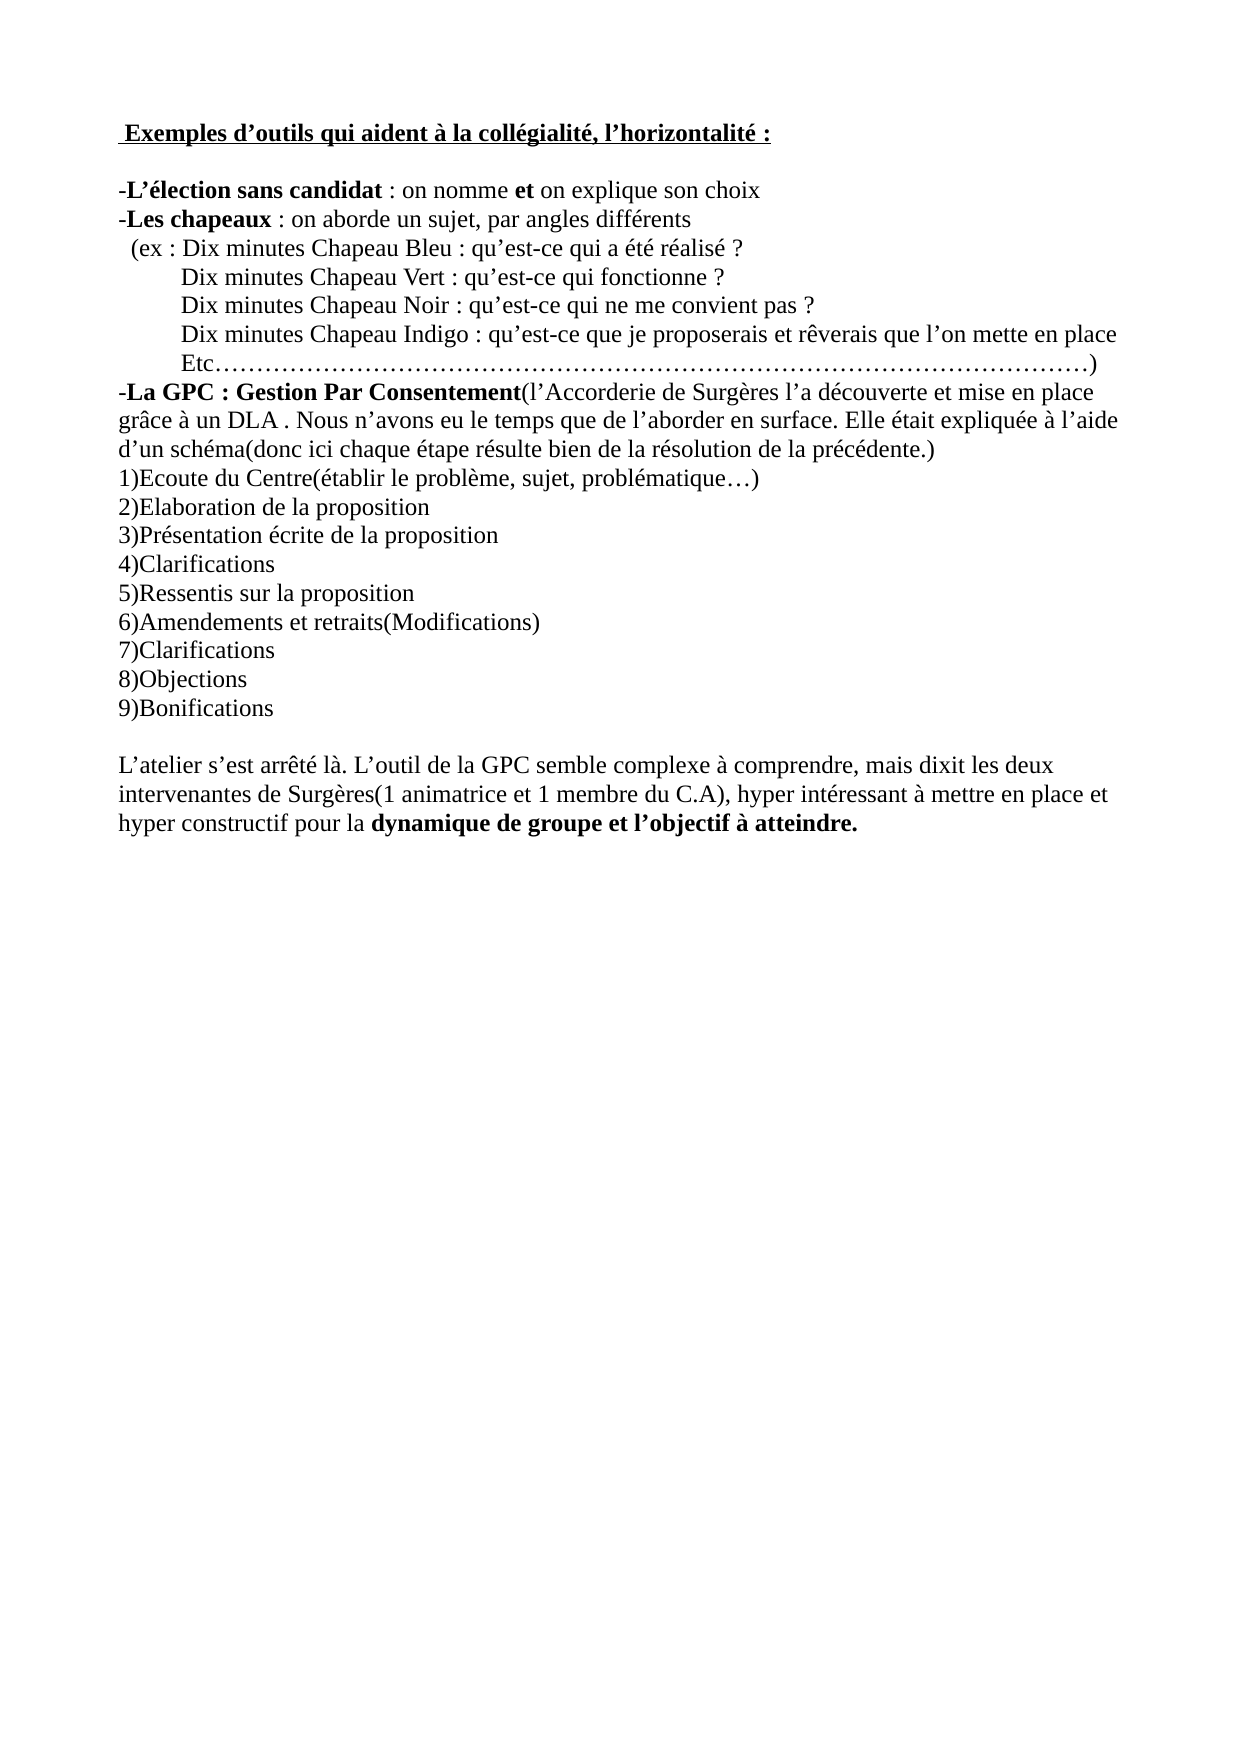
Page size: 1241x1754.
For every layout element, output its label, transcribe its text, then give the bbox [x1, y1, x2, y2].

text 8)Objections [118, 664, 1122, 693]
text Dix minutes Chapeau Noir : qu’est-ce qui ne me convient pas ? [118, 291, 1122, 319]
text Dix minutes Chapeau Vert : qu’est-ce qui fonctionne ? [118, 262, 1122, 291]
text -L’élection sans candidat : on nomme et on explique son choix [118, 176, 1122, 204]
text -La GPC : Gestion Par Consentement(l’Accorderie de Surgères l’a découverte et mise en place grâce à un DLA . Nous n’avons eu le temps que de l’aborder en surface. Elle était expliquée à l’aide d’un schéma(donc ici chaque étape résulte bien de la résolution de la précédente.) [118, 377, 1122, 463]
text -Les chapeaux : on aborde un sujet, par angles différents [118, 204, 1122, 233]
text Etc……………………………………………………………………………………………) [118, 348, 1122, 377]
text 7)Clarifications [118, 636, 1122, 664]
text 2)Elaboration de la proposition [118, 492, 1122, 521]
text 6)Amendements et retraits(Modifications) [118, 607, 1122, 636]
text 4)Clarifications [118, 549, 1122, 578]
text (ex : Dix minutes Chapeau Bleu : qu’est-ce qui a été réalisé ? [118, 233, 1122, 262]
text 9)Bonifications [118, 693, 1122, 722]
text 1)Ecoute du Centre(établir le problème, sujet, problématique…) [118, 463, 1122, 492]
text 3)Présentation écrite de la proposition [118, 521, 1122, 549]
text Dix minutes Chapeau Indigo : qu’est-ce que je proposerais et rêverais que l’on mette en place [118, 319, 1122, 348]
text Exemples d’outils qui aident à la collégialité, l’horizontalité : [118, 118, 1122, 147]
text 5)Ressentis sur la proposition [118, 578, 1122, 607]
text L’atelier s’est arrêté là. L’outil de la GPC semble complexe à comprendre, mais dixit les deux intervenantes de Surgères(1 animatrice et 1 membre du C.A), hyper intéressant à mettre en place et hyper constructif pour la dynamique de groupe et l’objectif à atteindre. [118, 751, 1122, 837]
